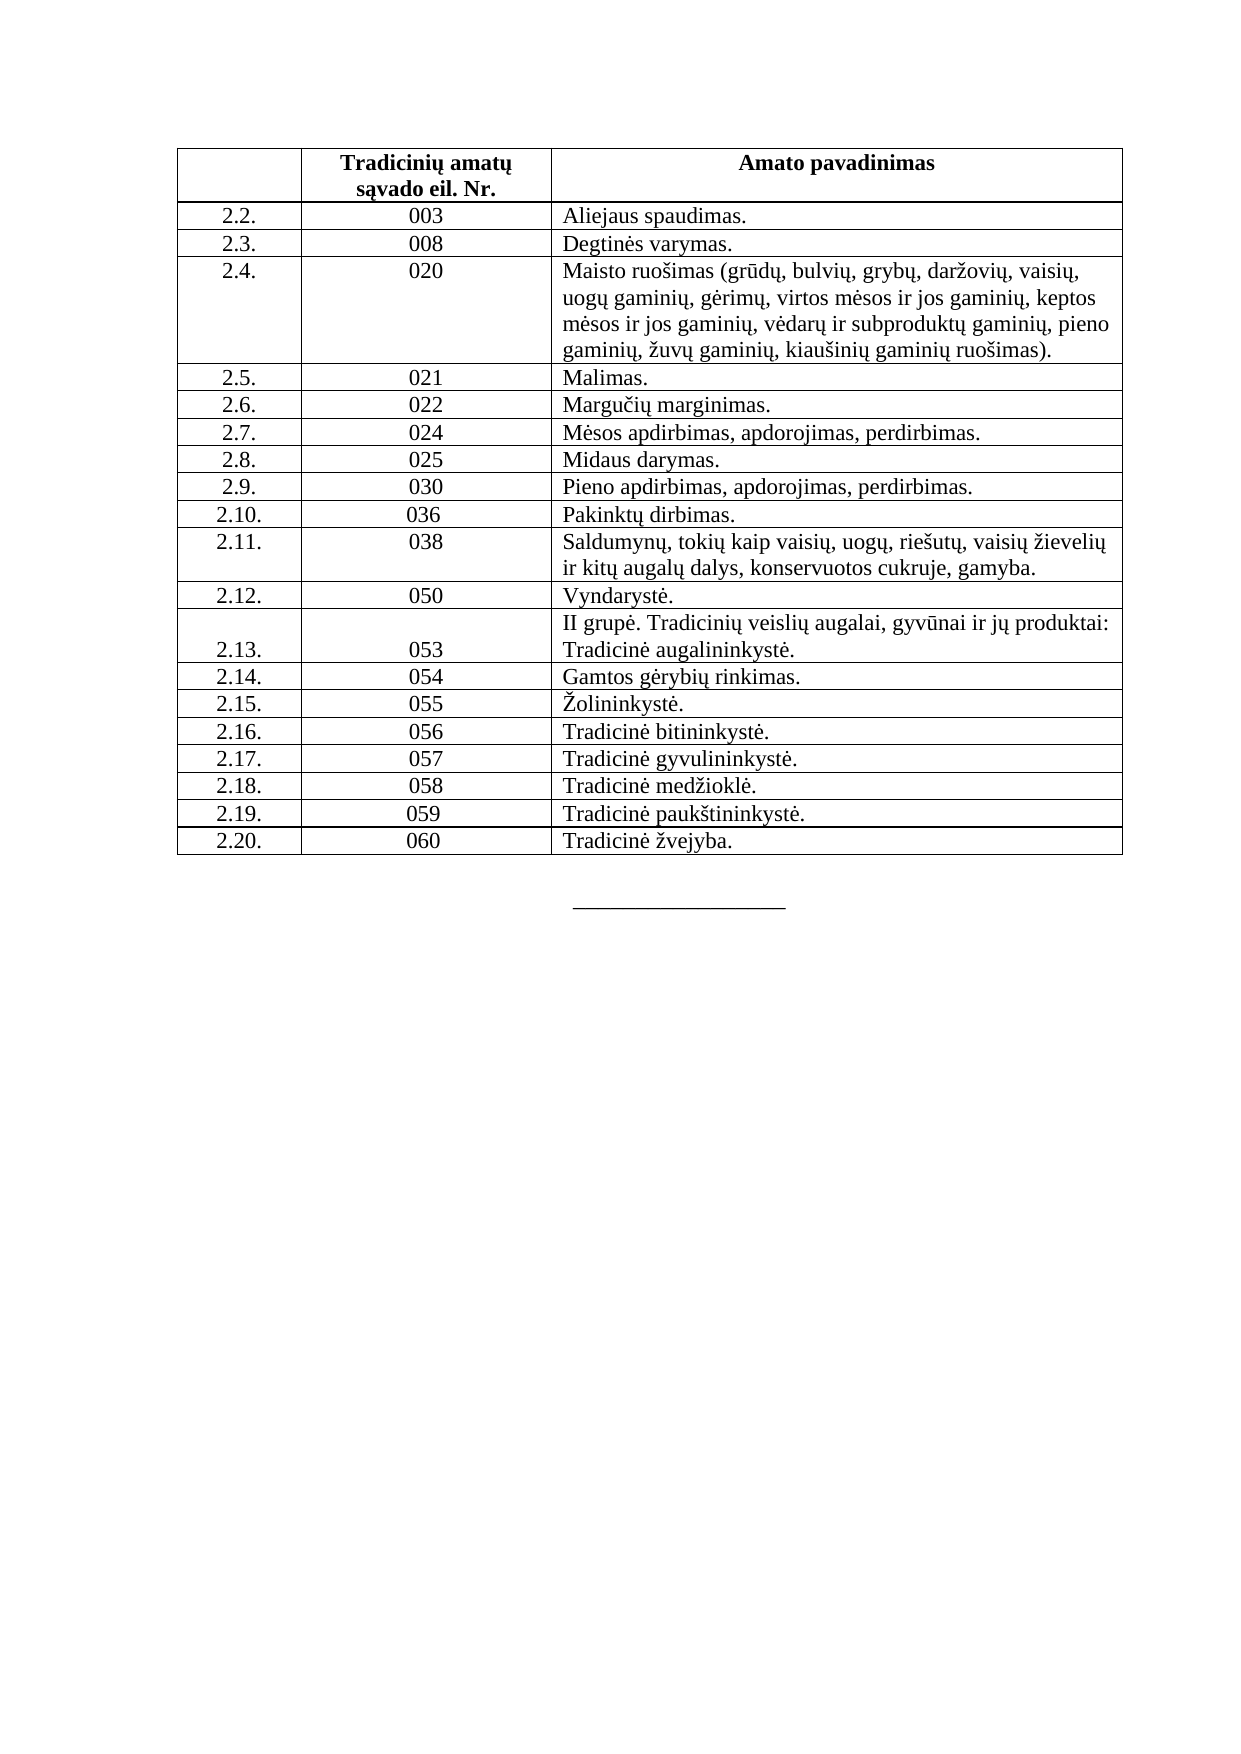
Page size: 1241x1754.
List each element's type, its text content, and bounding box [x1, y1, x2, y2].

table_cell 055 [302, 690, 551, 717]
table_cell Tradicinė gyvulininkystė. [552, 745, 1122, 772]
table_cell 057 [302, 745, 551, 772]
table_cell Mėsos apdirbimas, apdorojimas, perdirbimas. [552, 419, 1122, 445]
table_cell 053 [302, 636, 551, 662]
table_cell Margučių marginimas. [552, 391, 1122, 417]
table_cell 020 [302, 257, 551, 363]
table_cell Saldumynų, tokių kaip vaisių, uogų, riešutų, vaisių žievelių ir kitų augalų dalys, konservuotos cukruje, gamyba. [552, 528, 1122, 581]
table_cell 2.20. [178, 828, 301, 854]
table_cell 058 [302, 773, 551, 799]
text _________________ [177, 883, 1181, 912]
table_cell Aliejaus spaudimas. [552, 203, 1122, 229]
table_cell 2.16. [178, 718, 301, 744]
table_cell 050 [302, 582, 551, 608]
table_cell II grupė. Tradicinių veislių augalai, gyvūnai ir jų produktai: [552, 609, 1122, 636]
table_header Amato pavadinimas [552, 149, 1122, 201]
table_cell 059 [302, 800, 551, 826]
table_cell 2.4. [178, 257, 301, 363]
table_cell 2.11. [178, 528, 301, 581]
table_cell [178, 609, 301, 636]
table_cell 2.17. [178, 745, 301, 772]
table_header [178, 149, 301, 201]
table_cell 021 [302, 364, 551, 390]
table_cell 2.5. [178, 364, 301, 390]
table_cell 038 [302, 528, 551, 581]
table_cell 060 [302, 828, 551, 854]
table_cell 2.3. [178, 230, 301, 256]
table_cell Tradicinė paukštininkystė. [552, 800, 1122, 826]
table_cell 2.9. [178, 473, 301, 500]
table_cell 024 [302, 419, 551, 445]
table_cell 2.12. [178, 582, 301, 608]
table_cell 2.6. [178, 391, 301, 417]
table_cell 2.14. [178, 663, 301, 689]
table_cell Vyndarystė. [552, 582, 1122, 608]
table_cell 2.15. [178, 690, 301, 717]
table_cell 022 [302, 391, 551, 417]
table_cell Tradicinė žvejyba. [552, 828, 1122, 854]
table_cell 025 [302, 446, 551, 472]
table_cell Midaus darymas. [552, 446, 1122, 472]
table_cell Malimas. [552, 364, 1122, 390]
table_cell Žolininkystė. [552, 690, 1122, 717]
table_cell 2.2. [178, 203, 301, 229]
table_cell Tradicinė bitininkystė. [552, 718, 1122, 744]
table_cell 008 [302, 230, 551, 256]
table_cell Pakinktų dirbimas. [552, 501, 1122, 527]
table_cell 2.13. [178, 636, 301, 662]
table_cell Gamtos gėrybių rinkimas. [552, 663, 1122, 689]
table_cell 2.18. [178, 773, 301, 799]
table_cell Tradicinė augalininkystė. [552, 636, 1122, 662]
table_cell 036 [302, 501, 551, 527]
table_cell 2.7. [178, 419, 301, 445]
table_cell 2.10. [178, 501, 301, 527]
table_cell Maisto ruošimas (grūdų, bulvių, grybų, daržovių, vaisių, uogų gaminių, gėrimų, virtos mėsos ir jos gaminių, keptos mėsos ir jos gaminių, vėdarų ir subproduktų gaminių, pieno gaminių, žuvų gaminių, kiaušinių gaminių ruošimas). [552, 257, 1122, 363]
table_cell 054 [302, 663, 551, 689]
table_cell Tradicinė medžioklė. [552, 773, 1122, 799]
table_cell 056 [302, 718, 551, 744]
table_cell Degtinės varymas. [552, 230, 1122, 256]
table_header Tradicinių amatų sąvado eil. Nr. [302, 149, 551, 201]
table_cell Pieno apdirbimas, apdorojimas, perdirbimas. [552, 473, 1122, 500]
table_cell 2.19. [178, 800, 301, 826]
table_cell 030 [302, 473, 551, 500]
table_cell 2.8. [178, 446, 301, 472]
table_cell [302, 609, 551, 636]
table_cell 003 [302, 203, 551, 229]
